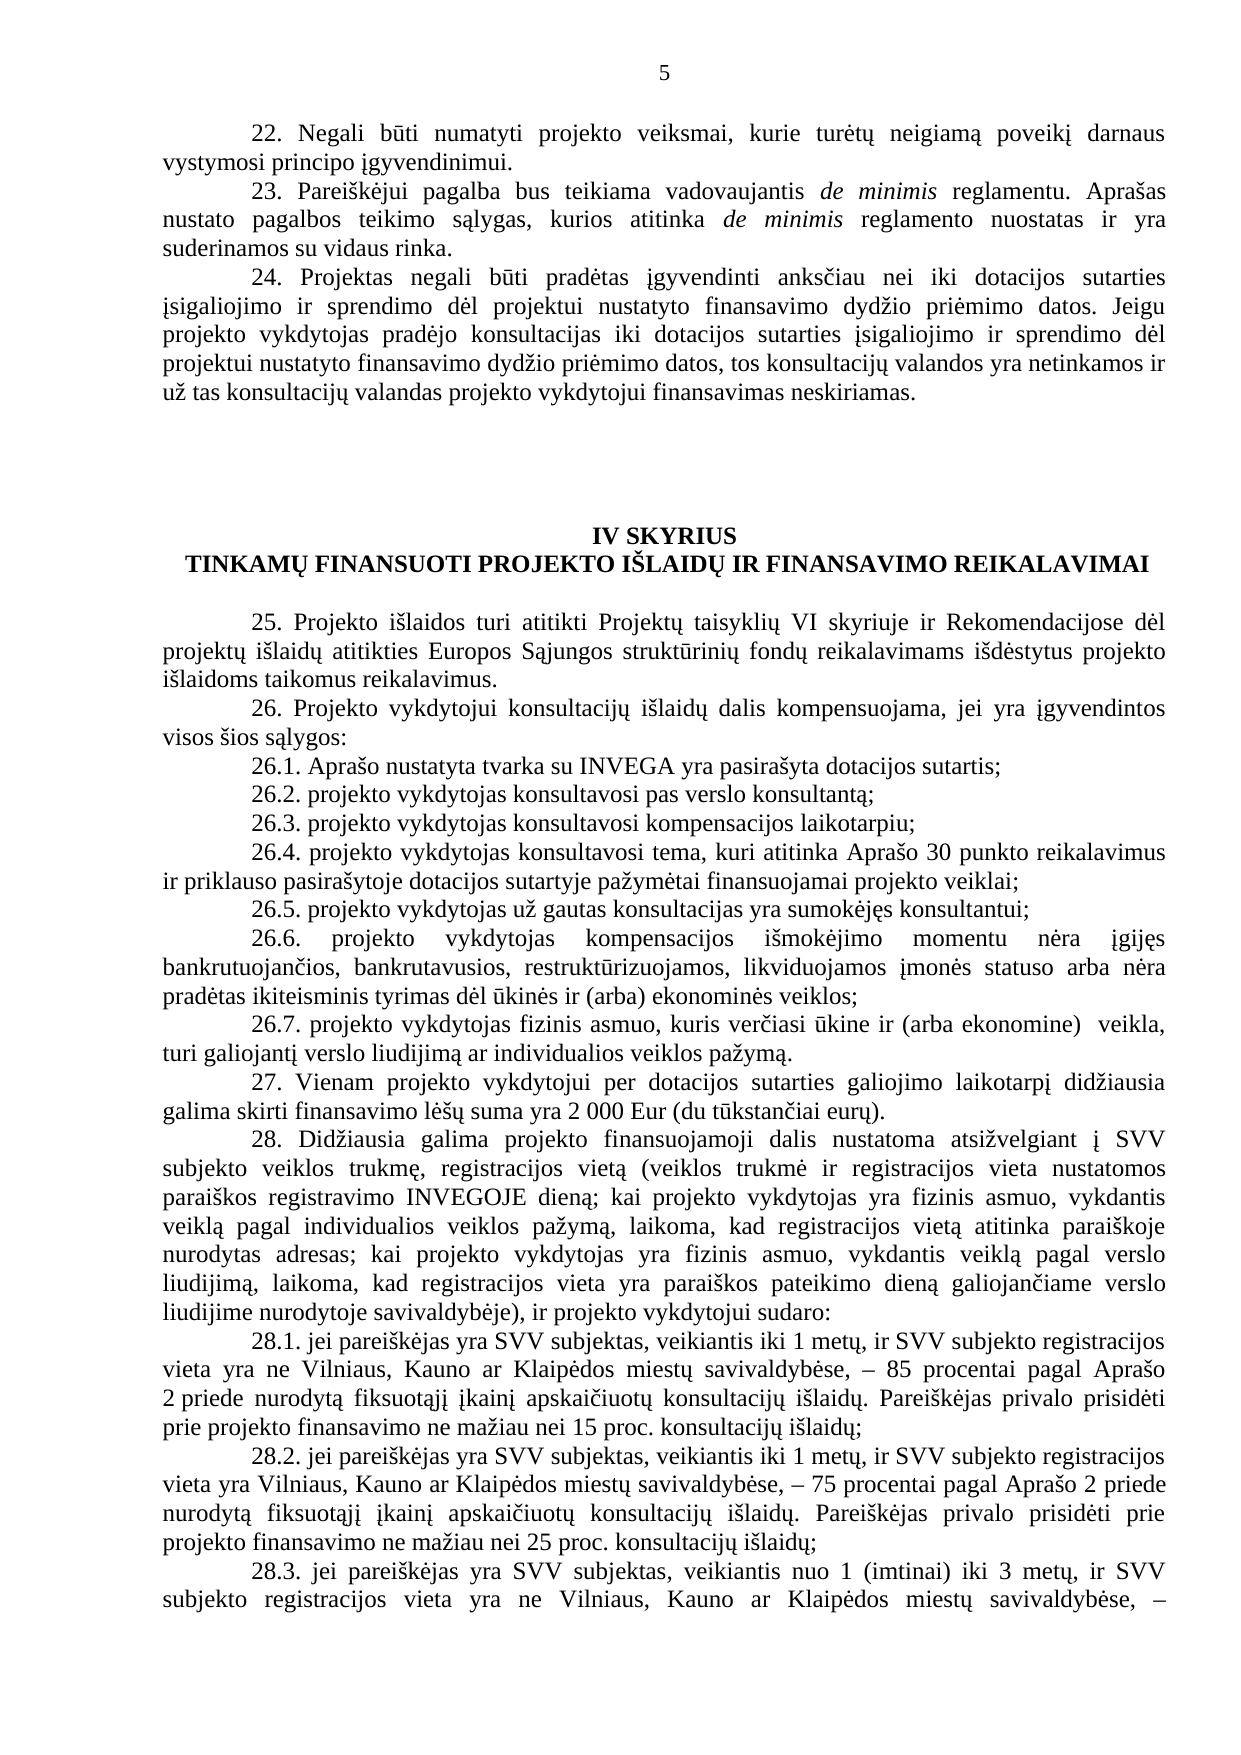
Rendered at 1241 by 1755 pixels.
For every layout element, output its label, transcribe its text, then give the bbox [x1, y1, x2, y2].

text 28.3. jei pareiškėjas yra SVV subjektas, veikiantis nuo 1 (imtinai) iki 3 metų, ir SVV subjekto registracijos vieta yra ne Vilniaus, Kauno ar Klaipėdos miestų savivaldybėse, – [162, 1556, 1166, 1613]
text 28.2. jei pareiškėjas yra SVV subjektas, veikiantis iki 1 metų, ir SVV subjekto registracijos vieta yra Vilniaus, Kauno ar Klaipėdos miestų savivaldybėse, – 75 procentai pagal Aprašo 2 priede nurodytą fiksuotąjį įkainį apskaičiuotų konsultacijų išlaidų. Pareiškėjas privalo prisidėti prie projekto finansavimo ne mažiau nei 25 proc. konsultacijų išlaidų; [162, 1441, 1166, 1556]
text 24. Projektas negali būti pradėtas įgyvendinti anksčiau nei iki dotacijos sutarties įsigaliojimo ir sprendimo dėl projektui nustatyto finansavimo dydžio priėmimo datos. Jeigu projekto vykdytojas pradėjo konsultacijas iki dotacijos sutarties įsigaliojimo ir sprendimo dėl projektui nustatyto finansavimo dydžio priėmimo datos, tos konsultacijų valandos yra netinkamos ir už tas konsultacijų valandas projekto vykdytojui finansavimas neskiriamas. [162, 262, 1166, 406]
text 26.7. projekto vykdytojas fizinis asmuo, kuris verčiasi ūkine ir (arba ekonomine) veikla, turi galiojantį verslo liudijimą ar individualios veiklos pažymą. [162, 1009, 1166, 1067]
text 26.1. Aprašo nustatyta tvarka su INVEGA yra pasirašyta dotacijos sutartis; [162, 751, 1166, 779]
text 27. Vienam projekto vykdytojui per dotacijos sutarties galiojimo laikotarpį didžiausia galima skirti finansavimo lėšų suma yra 2 000 Eur (du tūkstančiai eurų). [162, 1067, 1166, 1124]
text TINKAMŲ FINANSUOTI PROJEKTO IŠLAIDŲ IR FINANSAVIMO REIKALAVIMAI [162, 549, 1166, 578]
text 26.6. projekto vykdytojas kompensacijos išmokėjimo momentu nėra įgijęs bankrutuojančios, bankrutavusios, restruktūrizuojamos, likviduojamos įmonės statuso arba nėra pradėtas ikiteisminis tyrimas dėl ūkinės ir (arba) ekonominės veiklos; [162, 923, 1166, 1009]
text 28. Didžiausia galima projekto finansuojamoji dalis nustatoma atsižvelgiant į SVV subjekto veiklos trukmę, registracijos vietą (veiklos trukmė ir registracijos vieta nustatomos paraiškos registravimo INVEGOJE dieną; kai projekto vykdytojas yra fizinis asmuo, vykdantis veiklą pagal individualios veiklos pažymą, laikoma, kad registracijos vietą atitinka paraiškoje nurodytas adresas; kai projekto vykdytojas yra fizinis asmuo, vykdantis veiklą pagal verslo liudijimą, laikoma, kad registracijos vieta yra paraiškos pateikimo dieną galiojančiame verslo liudijime nurodytoje savivaldybėje), ir projekto vykdytojui sudaro: [162, 1124, 1166, 1326]
text 28.1. jei pareiškėjas yra SVV subjektas, veikiantis iki 1 metų, ir SVV subjekto registracijos vieta yra ne Vilniaus, Kauno ar Klaipėdos miestų savivaldybėse, – 85 procentai pagal Aprašo 2 priede nurodytą fiksuotąjį įkainį apskaičiuotų konsultacijų išlaidų. Pareiškėjas privalo prisidėti prie projekto finansavimo ne mažiau nei 15 proc. konsultacijų išlaidų; [162, 1326, 1166, 1441]
text 26.3. projekto vykdytojas konsultavosi kompensacijos laikotarpiu; [162, 808, 1166, 837]
text 26.2. projekto vykdytojas konsultavosi pas verslo konsultantą; [162, 779, 1166, 808]
text 26.5. projekto vykdytojas už gautas konsultacijas yra sumokėjęs konsultantui; [162, 894, 1166, 923]
text 26. Projekto vykdytojui konsultacijų išlaidų dalis kompensuojama, jei yra įgyvendintos visos šios sąlygos: [162, 693, 1166, 751]
text 22. Negali būti numatyti projekto veiksmai, kurie turėtų neigiamą poveikį darnaus vystymosi principo įgyvendinimui. [162, 118, 1166, 176]
text IV SKYRIUS [162, 521, 1166, 549]
text 26.4. projekto vykdytojas konsultavosi tema, kuri atitinka Aprašo 30 punkto reikalavimus ir priklauso pasirašytoje dotacijos sutartyje pažymėtai finansuojamai projekto veiklai; [162, 837, 1166, 894]
text 23. Pareiškėjui pagalba bus teikiama vadovaujantis de minimis reglamentu. Aprašas nustato pagalbos teikimo sąlygas, kurios atitinka de minimis reglamento nuostatas ir yra suderinamos su vidaus rinka. [162, 176, 1166, 262]
text 25. Projekto išlaidos turi atitikti Projektų taisyklių VI skyriuje ir Rekomendacijose dėl projektų išlaidų atitikties Europos Sąjungos struktūrinių fondų reikalavimams išdėstytus projekto išlaidoms taikomus reikalavimus. [162, 607, 1166, 693]
